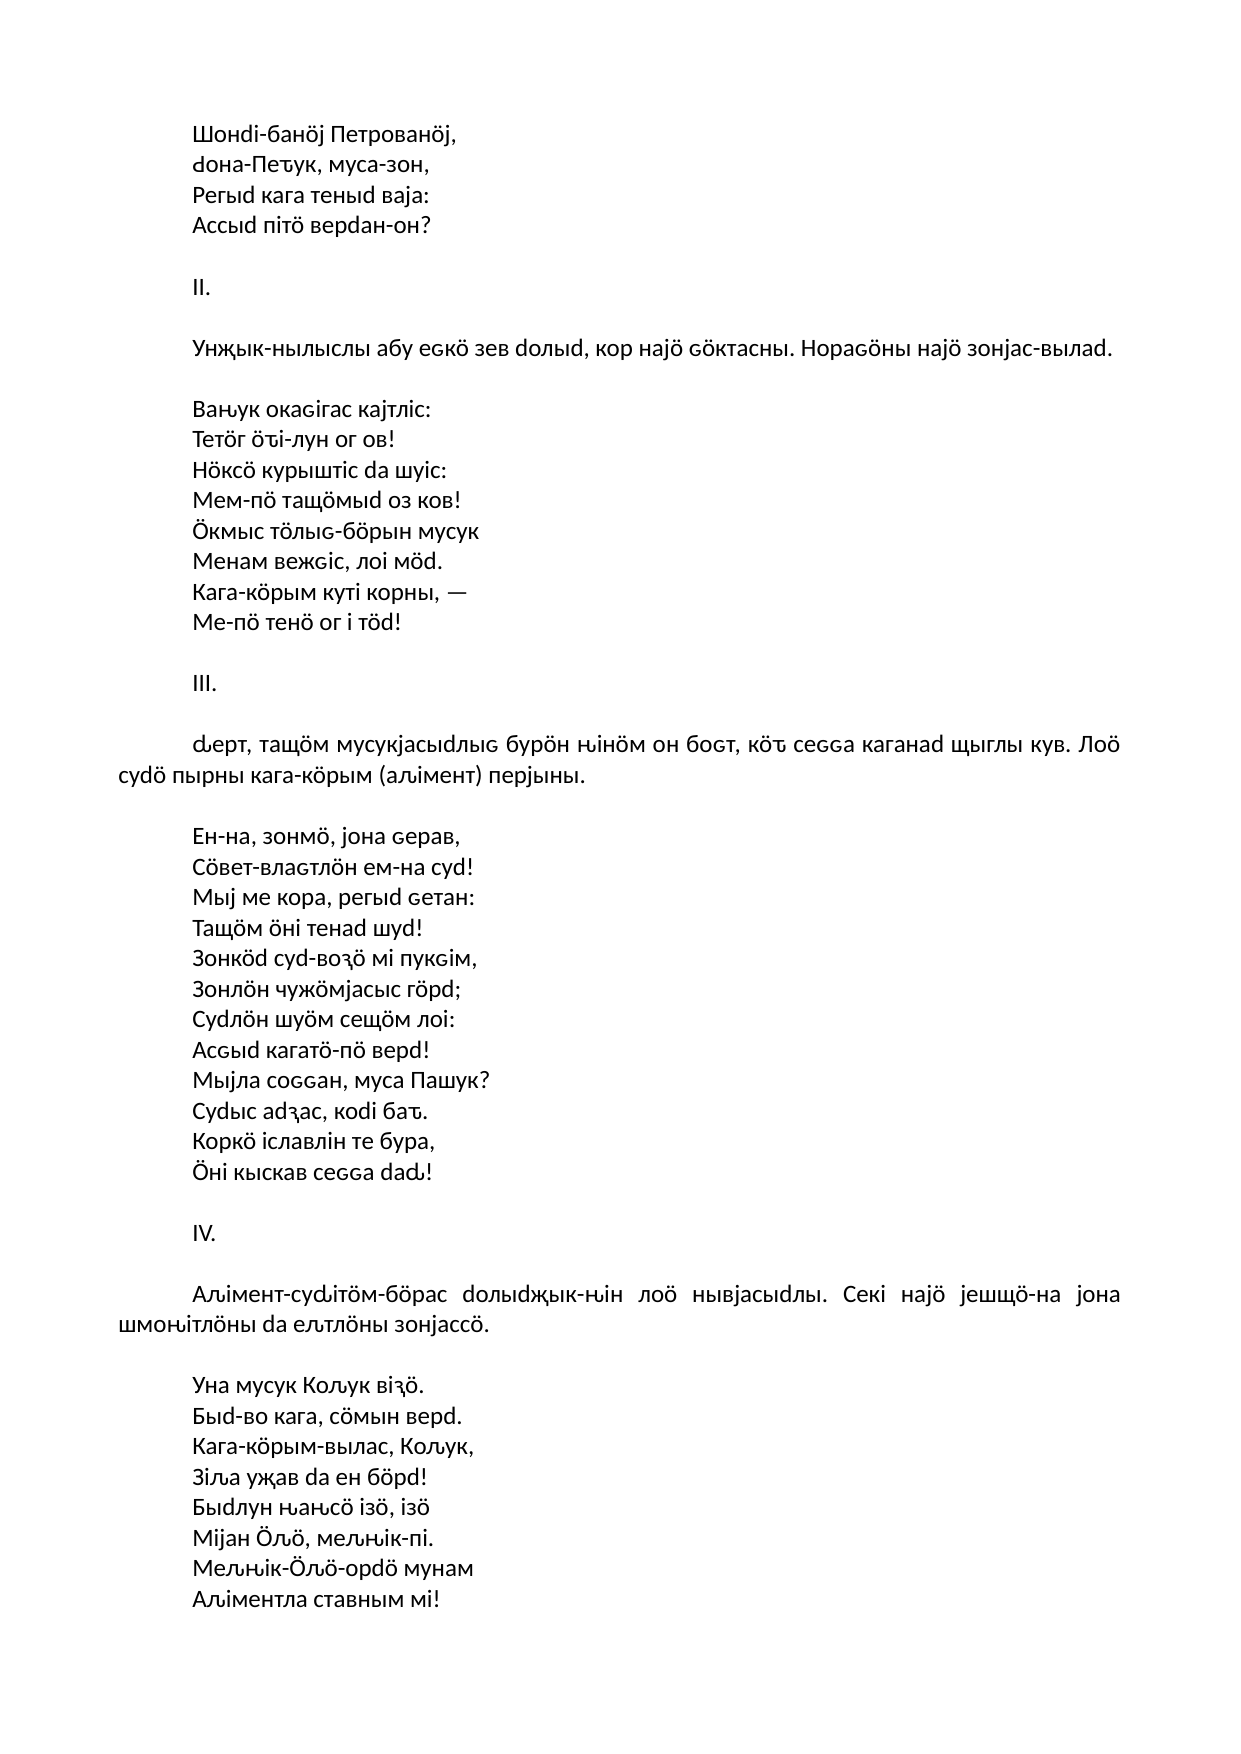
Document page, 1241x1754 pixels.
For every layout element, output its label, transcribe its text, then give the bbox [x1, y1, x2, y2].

text Кага-кӧрым-вылас, Коԉук, [118, 1431, 1122, 1461]
text Нӧксӧ курыштіс ԁа шуіс: [118, 454, 1122, 484]
text Зонлӧн чужӧмјасыс гӧрԁ; [118, 973, 1122, 1003]
text Ен-на, зонмӧ, јона ԍерав, [118, 820, 1122, 851]
text Быԁлун ԋаԋсӧ ізӧ, ізӧ [118, 1492, 1122, 1522]
text Ӧні кыскав сеԍԍа ԁаԃ! [118, 1156, 1122, 1186]
text Зіԉа уҗав ԁа ен бӧрԁ! [118, 1461, 1122, 1492]
text Зонкӧԁ суԁ-воԇӧ мі пукԍім, [118, 942, 1122, 973]
text ІV. [118, 1217, 1122, 1247]
text Ваԋук окаԍігас кајтліс: [118, 393, 1122, 423]
text Суԁлӧн шуӧм сещӧм лоі: [118, 1003, 1122, 1034]
text Меԉԋік-Ӧԉӧ-орԁӧ мунам [118, 1553, 1122, 1583]
text Тетӧг ӧԏі-лун ог ов! [118, 423, 1122, 454]
text Мыјла соԍԍан, муса Пашук? [118, 1064, 1122, 1095]
text Менам вежԍіс, лоі мӧԁ. [118, 545, 1122, 576]
text Уна мусук Коԉук віԇӧ. [118, 1369, 1122, 1400]
text Суԁыс аԁԇас, коԁі баԏ. [118, 1095, 1122, 1125]
text ІІІ. [118, 667, 1122, 698]
text Мем-пӧ тащӧмыԁ оз ков! [118, 484, 1122, 515]
text Аԉіментла ставным мі! [118, 1583, 1122, 1614]
text Быԁ-во кага, сӧмын верԁ. [118, 1400, 1122, 1431]
text Унҗык-нылыслы абу еԍкӧ зев ԁолыԁ, кор најӧ ԍӧктасны. Нораԍӧны најӧ зонјас-вылаԁ. [118, 332, 1122, 362]
text Мыј ме кора, регыԁ ԍетан: [118, 881, 1122, 912]
text Ԁона-Пеԏук, муса-зон, [118, 149, 1122, 179]
text ІІ. [118, 271, 1122, 301]
text Ме-пӧ тенӧ ог і тӧԁ! [118, 606, 1122, 637]
text Коркӧ іславлін те бура, [118, 1125, 1122, 1156]
text Міјан Ӧԉӧ, меԉԋік-пі. [118, 1522, 1122, 1553]
text Регыԁ кага теныԁ ваја: [118, 179, 1122, 210]
text Сӧвет-влаԍтлӧн ем-на суԁ! [118, 851, 1122, 881]
text Асԍыԁ кагатӧ-пӧ верԁ! [118, 1034, 1122, 1064]
text Кага-кӧрым куті корны, — [118, 576, 1122, 606]
text Тащӧм ӧні тенаԁ шуԁ! [118, 912, 1122, 942]
text Шонԁі-банӧј Петрованӧј, [118, 118, 1122, 149]
text Аԉімент-суԃітӧм-бӧрас ԁолыԁҗык-ԋін лоӧ нывјасыԁлы. Секі најӧ јешщӧ-на јона шмоԋітлӧны ԁа еԉтлӧны зонјассӧ. [118, 1278, 1122, 1339]
text Ассыԁ пітӧ верԁан-он? [118, 210, 1122, 240]
text ԃерт, тащӧм мусукјасыԁлыԍ бурӧн ԋінӧм он боԍт, кӧԏ сеԍԍа каганаԁ щыглы кув. Лоӧ суԁӧ пырны кага-кӧрым (аԉімент) перјыны. [118, 728, 1122, 789]
text Ӧкмыс тӧлыԍ-бӧрын мусук [118, 515, 1122, 545]
